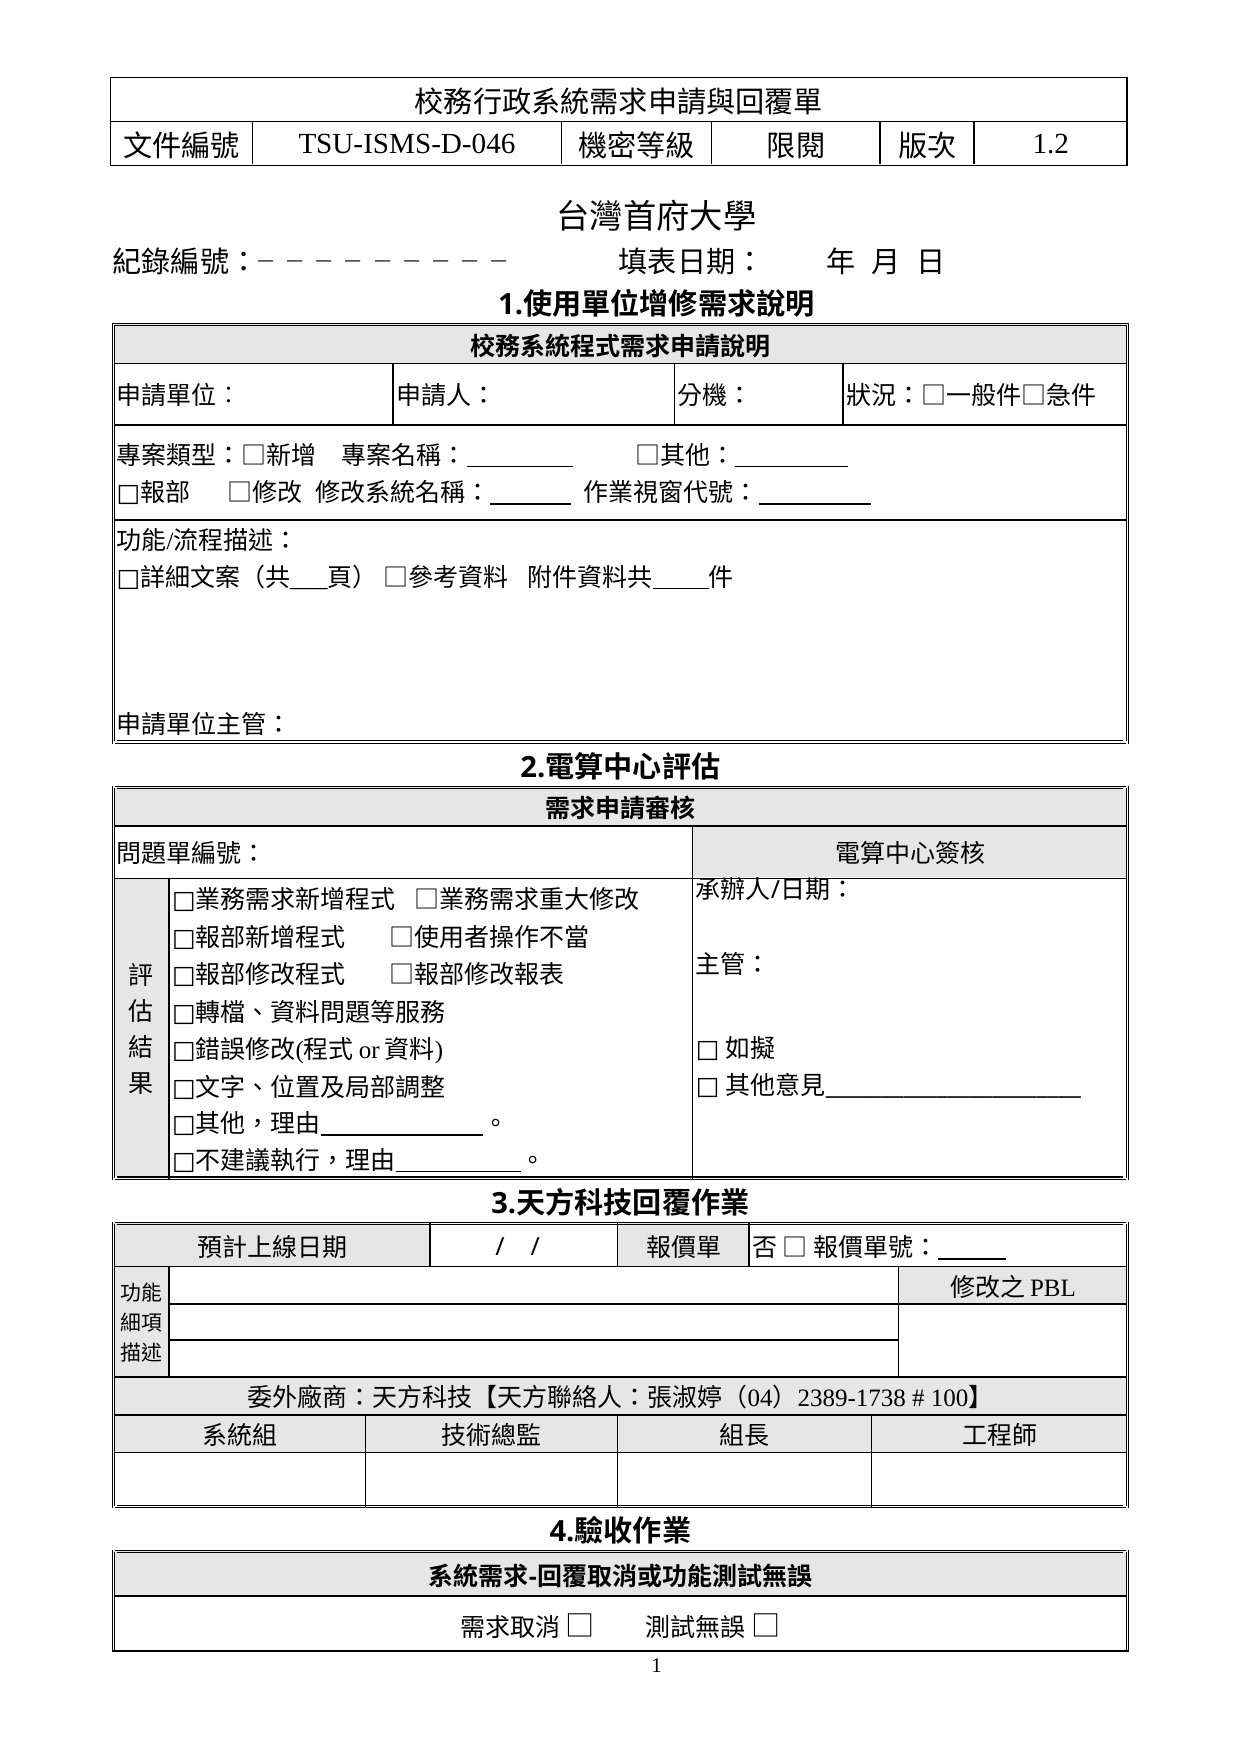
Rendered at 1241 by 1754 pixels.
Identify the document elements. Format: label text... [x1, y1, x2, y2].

table_cell 預計上線日期 [114, 1222, 429, 1266]
table_cell 評估 結 果 [115, 879, 168, 1176]
table_cell [115, 1453, 365, 1504]
table_cell 否 □ 報價單號： [750, 1222, 1127, 1266]
table_cell / / [431, 1225, 617, 1266]
table_cell 組長 [618, 1416, 871, 1452]
table_cell [170, 1341, 898, 1376]
table_cell [872, 1453, 1126, 1504]
table_cell 2.電算中心評估 [114, 740, 1127, 786]
table_cell 委外廠商：天方科技【天方聯絡人：張淑婷（04）2389-1738 # 100】 [115, 1378, 1126, 1414]
table_cell □業務需求新增程式 □業務需求重大修改 □報部新增程式 □使用者操作不當 □報部修改程式 □報部修改報表 □轉檔、資料問題等服務 □錯誤修改(程式or資料) □文字、位置及局部調整 □其他，理由 。 □不建議執行，理由 。 [170, 879, 692, 1176]
table_cell 3.天方科技回覆作業 [114, 1176, 1127, 1222]
table_cell 需求取消 □ 測試無誤 □ [115, 1597, 1126, 1650]
table_cell [366, 1453, 617, 1504]
table_cell [899, 1305, 1126, 1376]
table_cell 4.驗收作業 [114, 1505, 1127, 1550]
table_cell 狀況：□一般件□急件 [844, 364, 1126, 424]
table_cell 系統組 [115, 1416, 365, 1452]
table_cell [170, 1305, 898, 1339]
table_cell 專案類型：□新增 專案名稱： □其他： □報部 □修改 修改系統名稱： 作業視窗代號： [115, 426, 1126, 519]
text 台灣首府大學 [187, 190, 1125, 238]
table_cell 電算中心簽核 [693, 827, 1126, 877]
table_cell 問題單編號： [115, 827, 692, 877]
table_cell 申請單位︰ [115, 364, 392, 424]
table_cell 承辦人/日期： 主管： □ 如擬 □ 其他意見_______________________ [693, 879, 1126, 1176]
table_cell 技術總監 [366, 1416, 617, 1452]
table_header 校務系統程式需求申請說明 [115, 326, 1126, 363]
table_cell 分機： [675, 364, 842, 424]
table_cell 需求申請審核 [114, 786, 1127, 825]
table_cell [618, 1453, 871, 1504]
table_cell 修改之PBL [899, 1267, 1126, 1303]
text 紀錄編號：╴╴╴╴╴╴╴╴╴ 填表日期： 年 月 日 [112, 238, 1125, 281]
text 1.使用單位增修需求說明 [187, 281, 1125, 323]
table_cell 報價單 [618, 1225, 748, 1266]
table_cell 申請人： [394, 364, 674, 424]
table_cell 系統需求-回覆取消或功能測試無誤 [114, 1550, 1127, 1595]
table_cell 功能/流程描述： □詳細文案（共___頁） □參考資料 附件資料共 件 申請單位主管： [115, 521, 1126, 740]
table_cell [170, 1267, 898, 1303]
table_cell 功能 細項 描述 [115, 1267, 168, 1376]
table_cell 工程師 [872, 1416, 1126, 1452]
